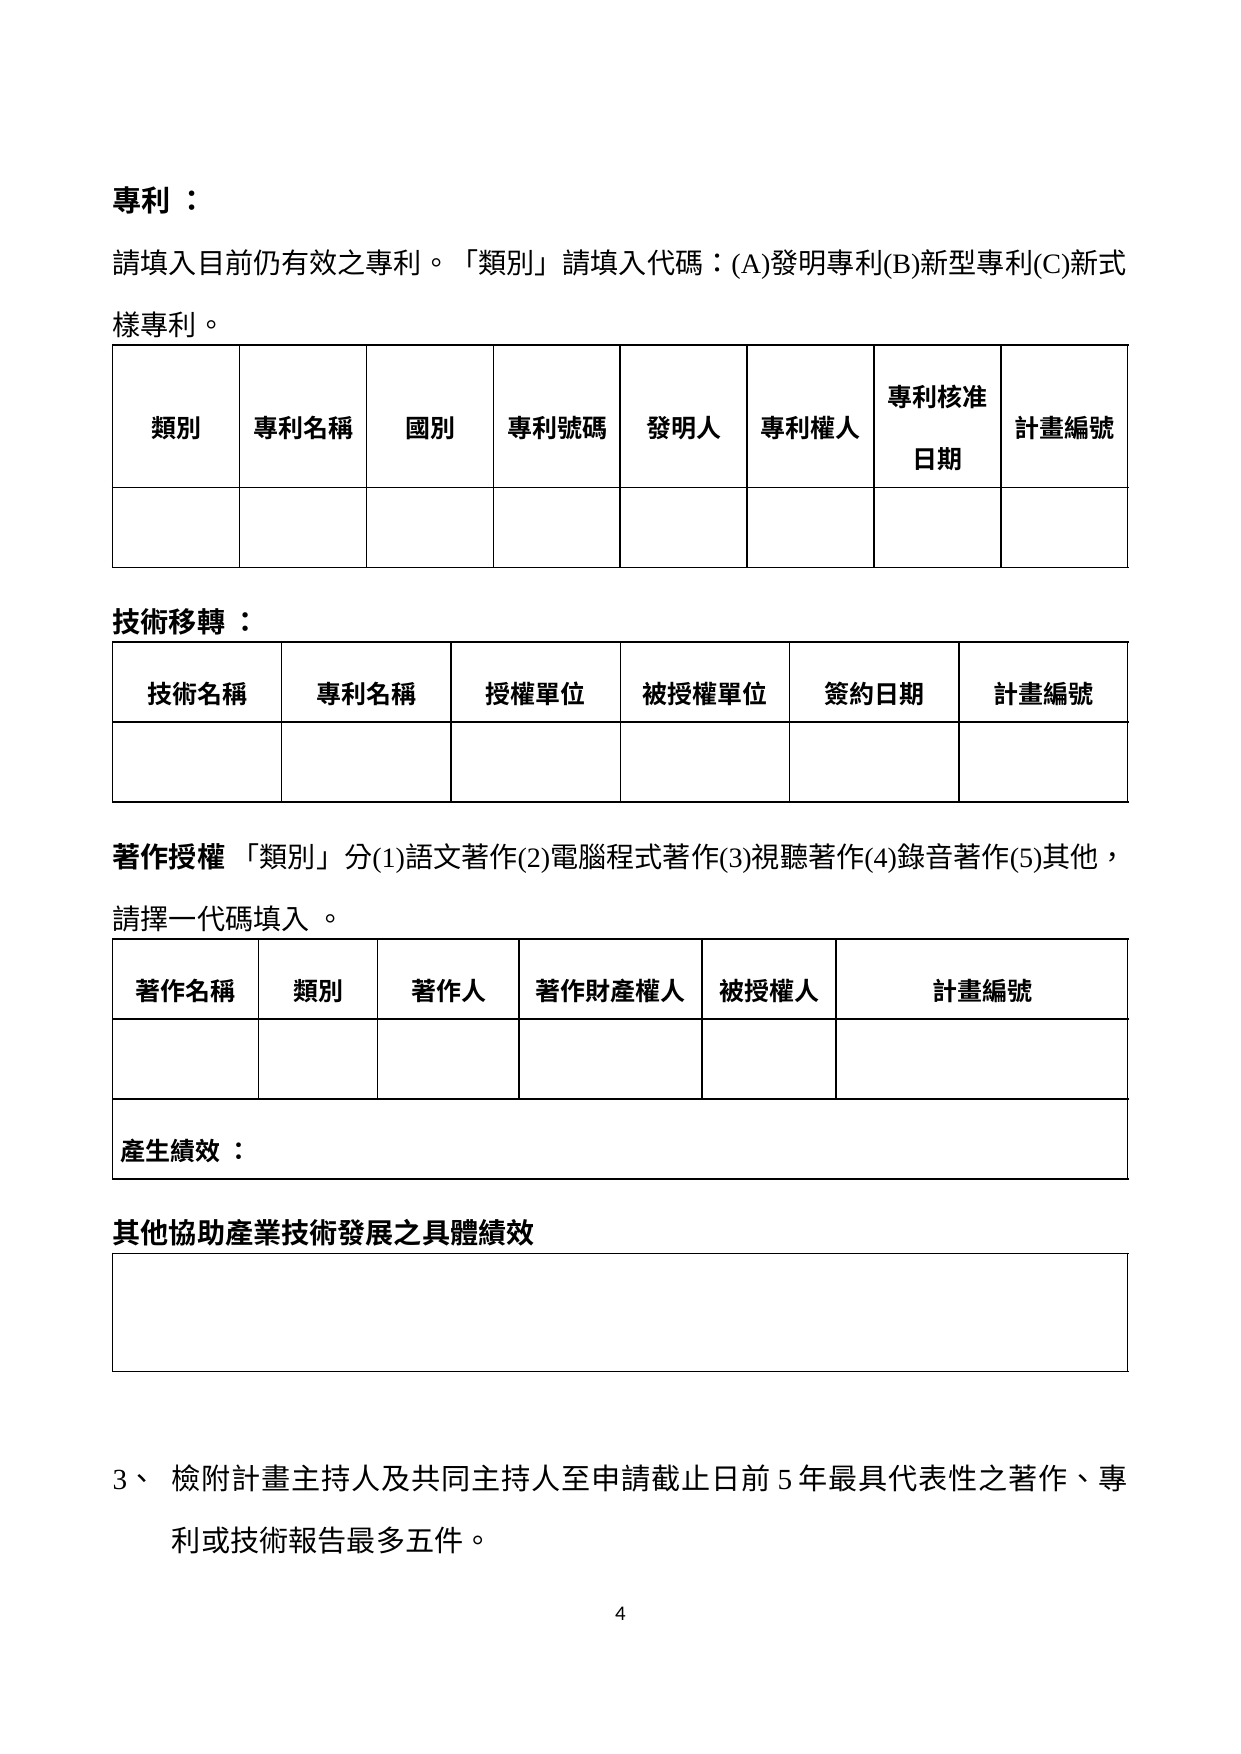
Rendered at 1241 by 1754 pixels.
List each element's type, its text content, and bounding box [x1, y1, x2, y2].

table_cell [875, 488, 1000, 566]
table_header 技術名稱 [113, 643, 281, 721]
table_cell [259, 1020, 377, 1098]
list 檢附計畫主持人及共同主持人至申請截止日前5年最具代表性之著作、專利或技術報告最多五件。 [112, 1435, 1128, 1560]
table_cell [113, 488, 239, 566]
table_header 專利號碼 [494, 346, 619, 487]
table_header 專利名稱 [240, 346, 366, 487]
table_header 專利權人 [748, 346, 873, 487]
table_cell [621, 488, 746, 566]
text 請填入目前仍有效之專利。「類別」請填入代碼：(A)發明專利(B)新型專利(C)新式樣專利。 [112, 219, 1128, 344]
table_cell [367, 488, 493, 566]
table_header 發明人 [621, 346, 746, 487]
table_cell [837, 1020, 1127, 1098]
table_header 專利名稱 [282, 643, 450, 721]
table_header 類別 [259, 940, 377, 1018]
table_cell [494, 488, 619, 566]
table_cell [113, 1020, 258, 1098]
table_header [113, 1254, 1127, 1371]
table_header 著作人 [378, 940, 518, 1018]
table_header 著作名稱 [113, 940, 258, 1018]
table_header 類別 [113, 346, 239, 487]
table_header 專利核准 日期 [875, 346, 1000, 487]
table_cell [621, 723, 789, 801]
table_cell [378, 1020, 518, 1098]
table_cell [113, 723, 281, 801]
table_header 著作財產權人 [520, 940, 701, 1018]
table_cell [703, 1020, 835, 1098]
table_cell [790, 723, 958, 801]
table_cell [240, 488, 366, 566]
table_header 計畫編號 [1002, 346, 1127, 487]
text 著作授權 「類別」分(1)語文著作(2)電腦程式著作(3)視聽著作(4)錄音著作(5)其他，請擇一代碼填入 。 [112, 813, 1128, 938]
table_cell 產生績效 ： [113, 1100, 1127, 1178]
table_header 簽約日期 [790, 643, 958, 721]
table_header 國別 [367, 346, 493, 487]
table_header 被授權人 [703, 940, 835, 1018]
table_header 授權單位 [452, 643, 620, 721]
table_header 被授權單位 [621, 643, 789, 721]
table_cell [748, 488, 873, 566]
table_header 計畫編號 [960, 643, 1127, 721]
table_cell [1002, 488, 1127, 566]
text 其他協助產業技術發展之具體績效 [112, 1190, 1128, 1252]
table_cell [520, 1020, 701, 1098]
text 專利 ： [112, 157, 1128, 219]
table_header 計畫編號 [837, 940, 1127, 1018]
table_cell [282, 723, 450, 801]
table_cell [960, 723, 1127, 801]
text 技術移轉 ： [112, 579, 1128, 641]
table_cell [452, 723, 620, 801]
